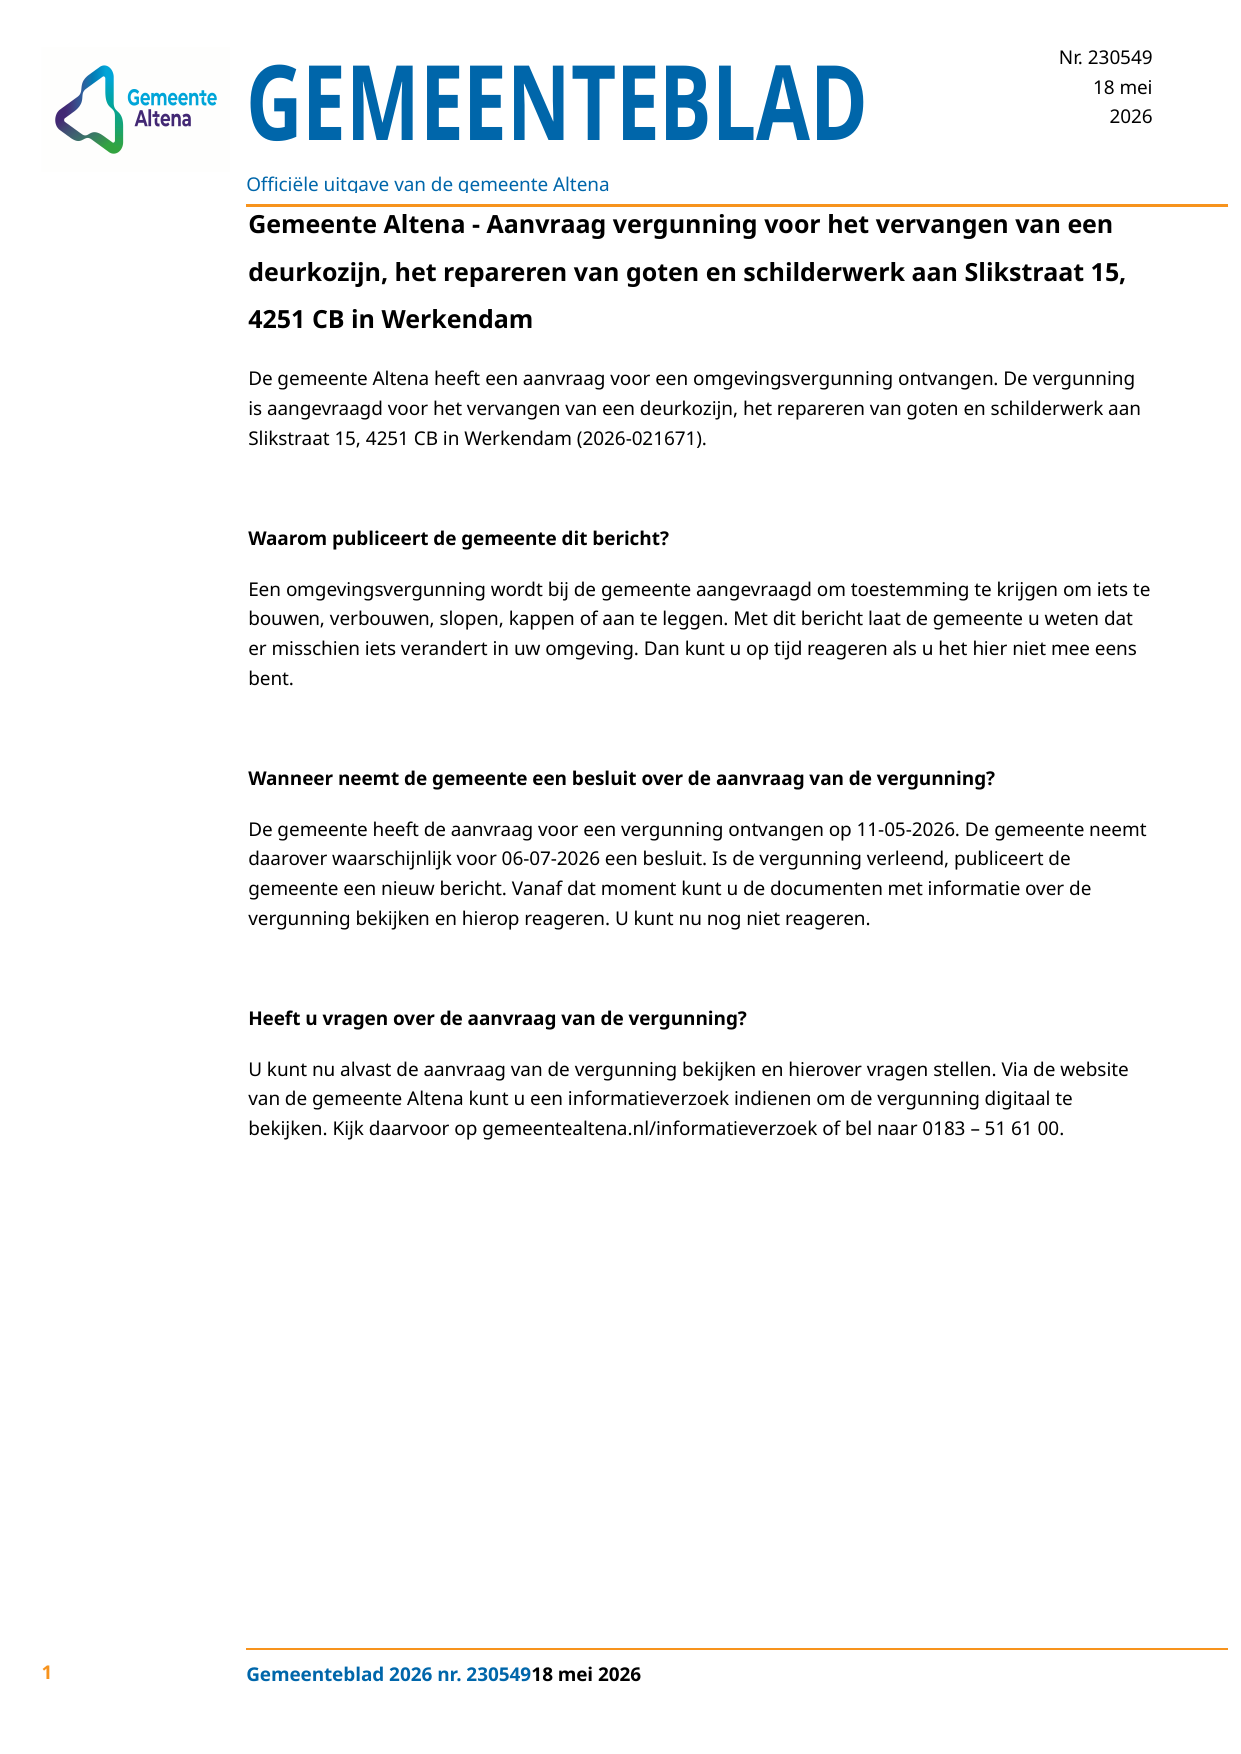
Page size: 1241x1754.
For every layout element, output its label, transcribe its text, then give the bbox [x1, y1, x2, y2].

text U kunt nu alvast de aanvraag van de vergunning bekijken en hierover vragen stellen. Via de website van de gemeente Altena kunt u een informatieverzoek indienen om de vergunning digitaal te bekijken. Kijk daarvoor op gemeentealtena.nl/informatieverzoek of bel naar 0183 – 51 61 00. [248, 1056, 1152, 1141]
text De gemeente heeft de aanvraag voor een vergunning ontvangen op 11-05-2026. De gemeente neemt daarover waarschijnlijk voor 06-07-2026 een besluit. Is de vergunning verleend, publiceert de gemeente een nieuw bericht. Vanaf dat moment kunt u de documenten met informatie over de vergunning bekijken en hierop reageren. U kunt nu nog niet reageren. [248, 816, 1152, 930]
text De gemeente Altena heeft een aanvraag voor een omgevingsvergunning ontvangen. De vergunning is aangevraagd voor het vervangen van een deurkozijn, het repareren van goten en schilderwerk aan Slikstraat 15, 4251 CB in Werkendam (2026-021671). [248, 366, 1152, 450]
text Heeft u vragen over de aanvraag van de vergunning? [248, 1006, 1152, 1031]
picture [41, 47, 231, 172]
text Een omgevingsvergunning wordt bij de gemeente aangevraagd om toestemming te krijgen om iets te bouwen, verbouwen, slopen, kappen of aan te leggen. Met dit bericht laat de gemeente u weten dat er misschien iets verandert in uw omgeving. Dan kunt u op tijd reageren als u het hier niet mee eens bent. [248, 576, 1152, 690]
text Gemeente Altena - Aanvraag vergunning voor het vervangen van een deurkozijn, het repareren van goten en schilderwerk aan Slikstraat 15, 4251 CB in Werkendam [248, 207, 1152, 336]
text Wanneer neemt de gemeente een besluit over de aanvraag van de vergunning? [248, 766, 1152, 791]
text Waarom publiceert de gemeente dit bericht? [248, 526, 1152, 551]
